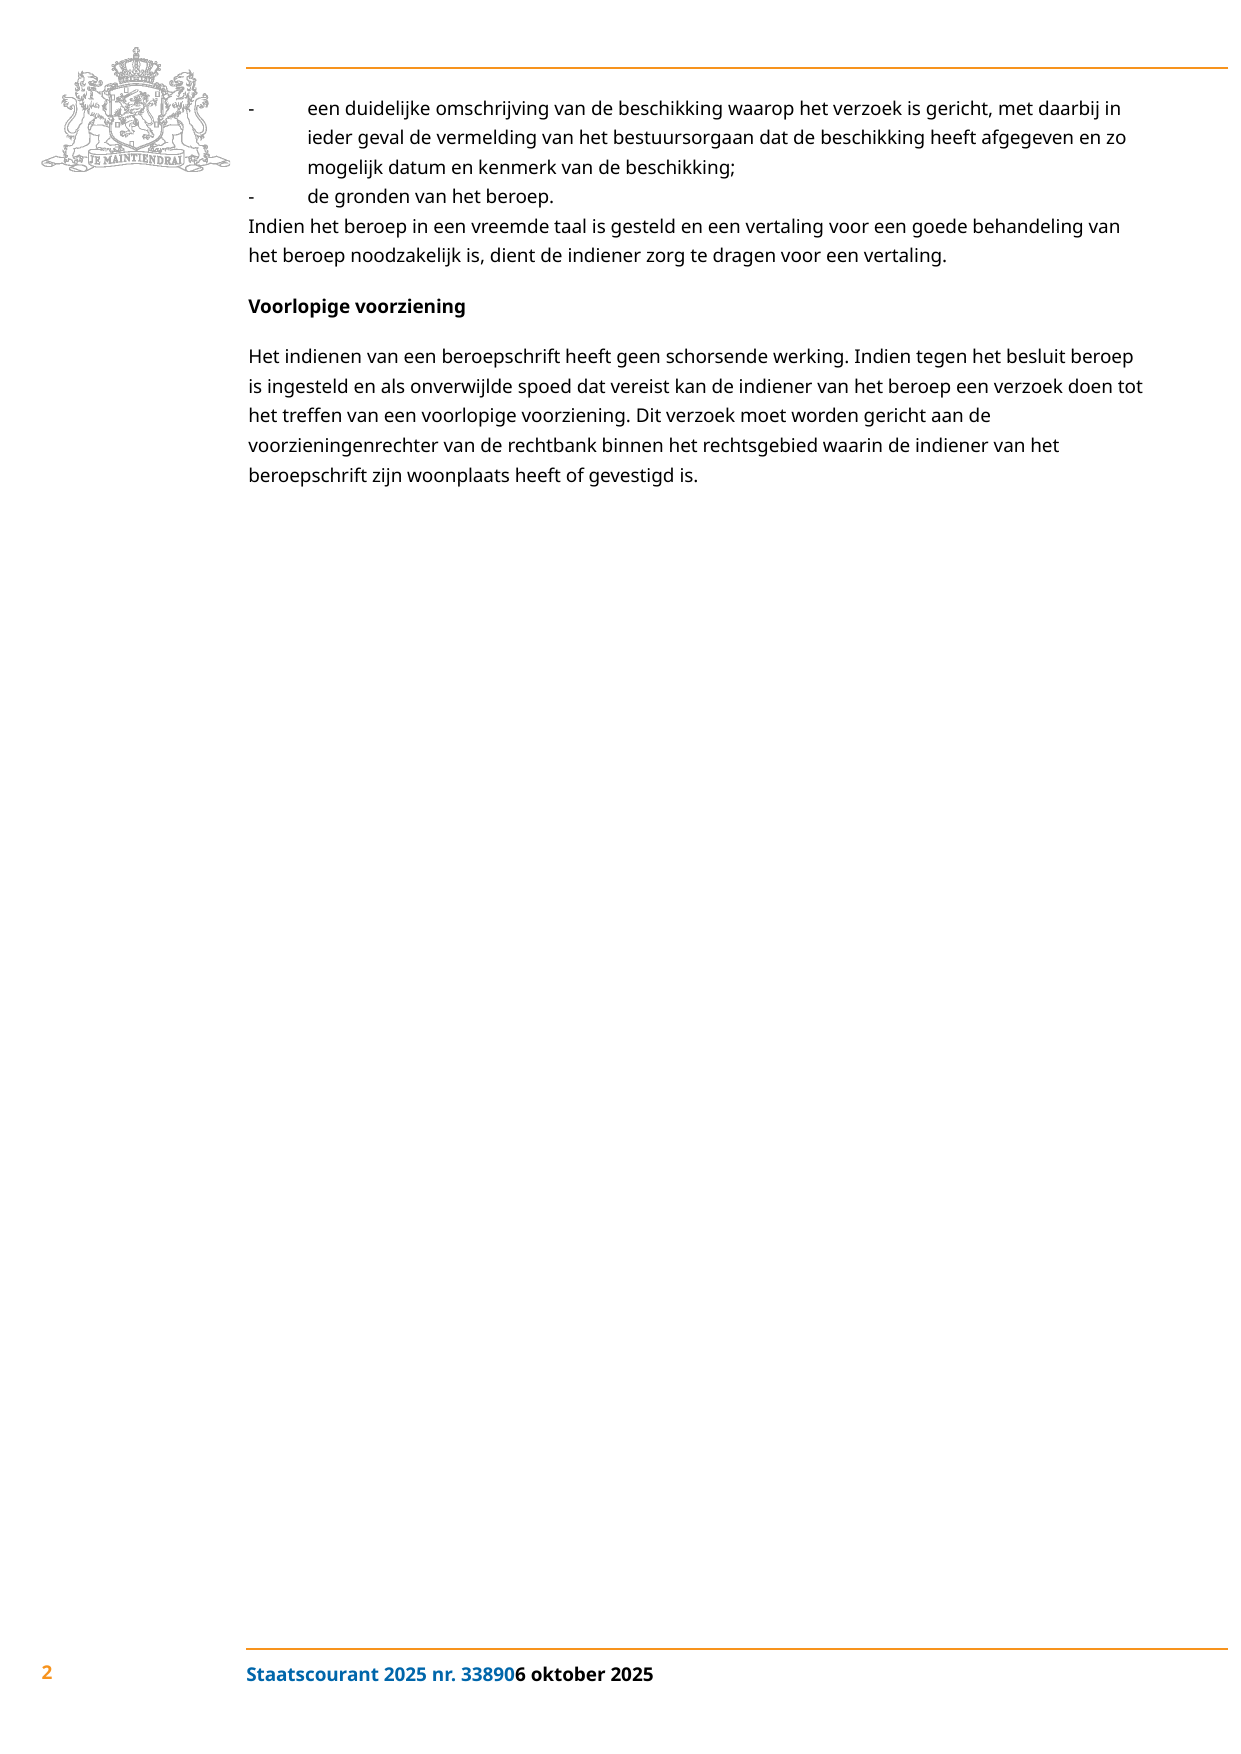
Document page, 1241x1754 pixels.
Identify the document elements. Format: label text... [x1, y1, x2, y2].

text Het indienen van een beroepschrift heeft geen schorsende werking. Indien tegen het besluit beroep is ingesteld en als onverwijlde spoed dat vereist kan de indiener van het beroep een verzoek doen tot het treffen van een voorlopige voorziening. Dit verzoek moet worden gericht aan de voorzieningenrechter van de rechtbank binnen het rechtsgebied waarin de indiener van het beroepschrift zijn woonplaats heeft of gevestigd is. [248, 343, 1152, 488]
text Indien het beroep in een vreemde taal is gesteld en een vertaling voor een goede behandeling van het beroep noodzakelijk is, dient de indiener zorg te dragen voor een vertaling. [248, 213, 1152, 268]
text Voorlopige voorziening [248, 293, 1152, 319]
picture [41, 47, 231, 172]
list een duidelijke omschrijving van de beschikking waarop het verzoek is gericht, met daarbij in ieder geval de vermelding van het bestuursorgaan dat de beschikking heeft afgegeven en zo mogelijk datum en kenmerk van de beschikking; [248, 95, 1152, 180]
list de gronden van het beroep. [248, 183, 1152, 209]
